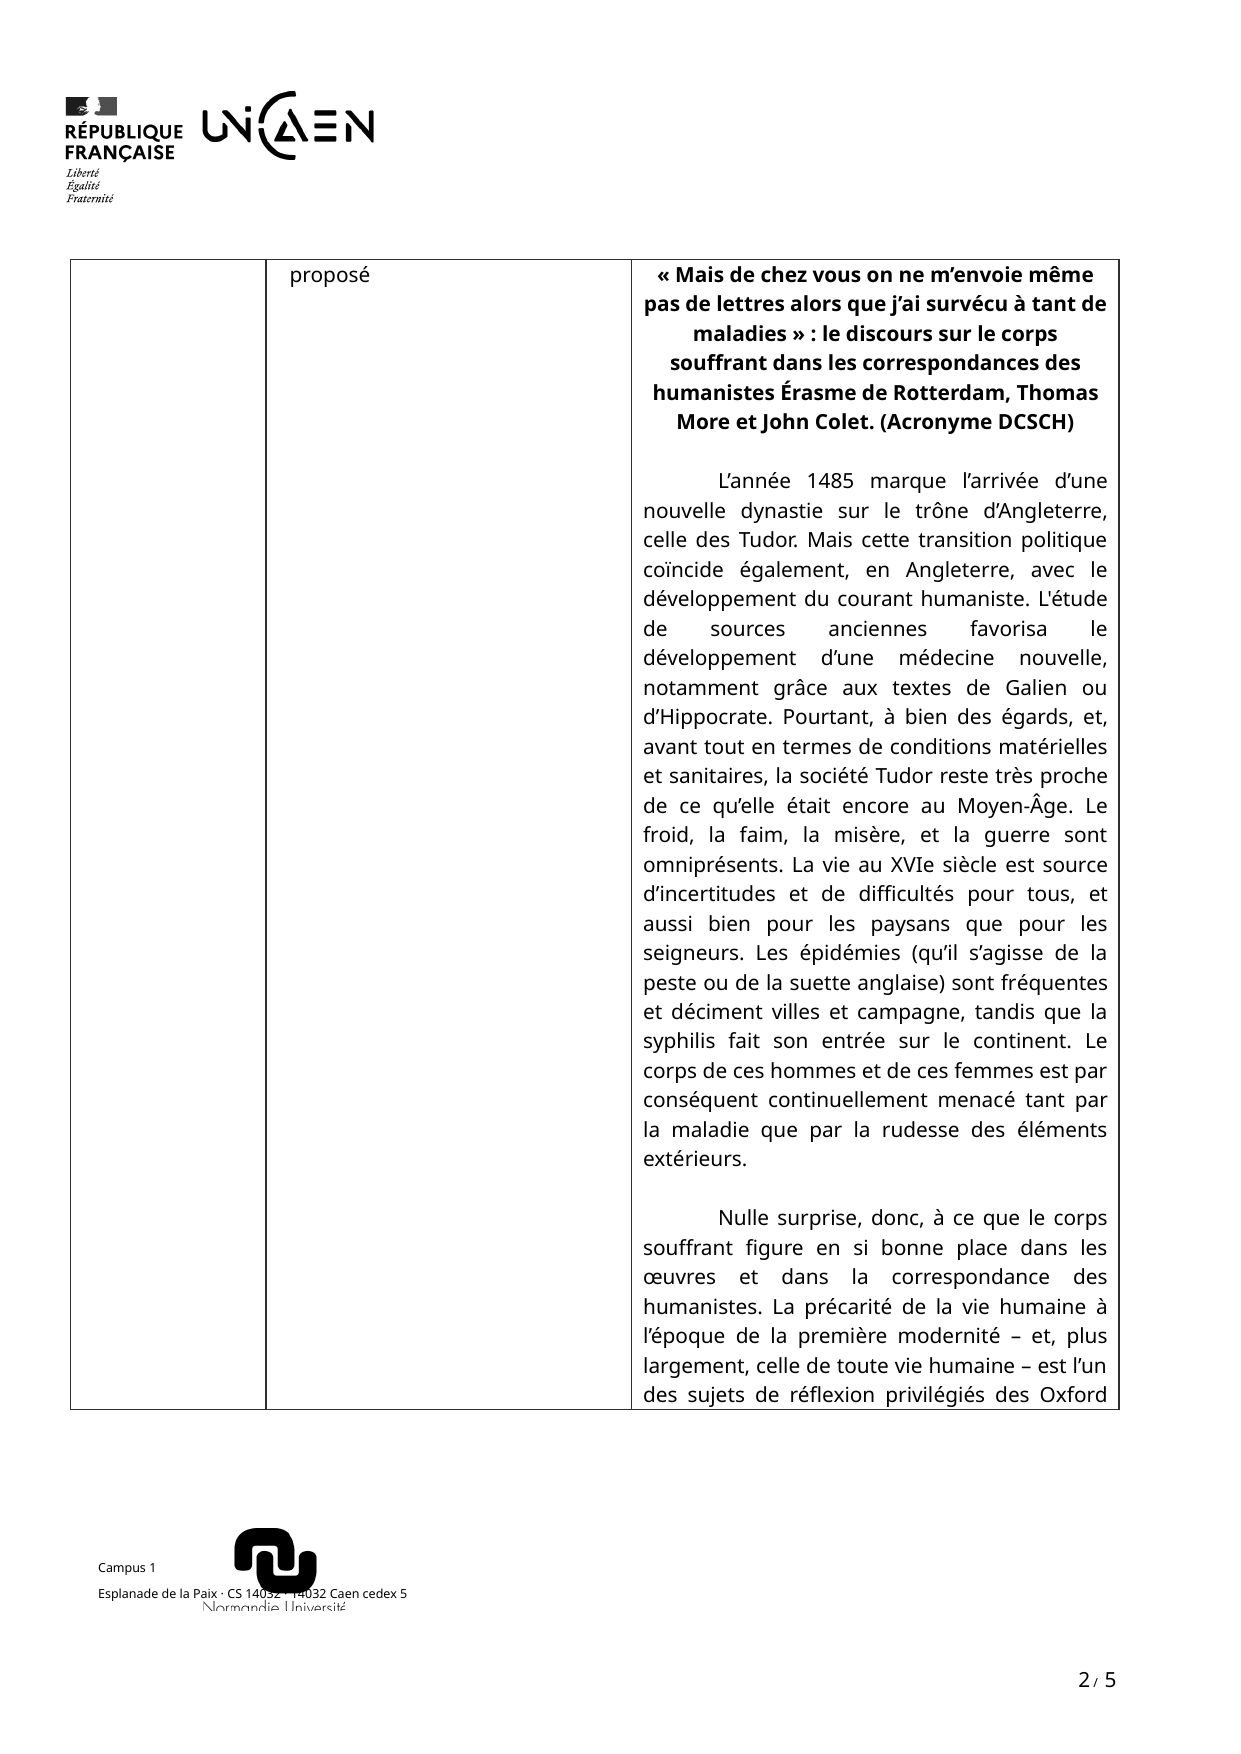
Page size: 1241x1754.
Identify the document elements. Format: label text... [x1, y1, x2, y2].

table_cell proposé [267, 260, 631, 1409]
table_cell [71, 260, 265, 1409]
table_cell « Mais de chez vous on ne m’envoie même pas de lettres alors que j’ai survécu à tant de maladies » : le discours sur le corps souffrant dans les correspondances des humanistes Érasme de Rotterdam, Thomas More et John Colet. (Acronyme DCSCH) L’année 1485 marque l’arrivée d’une nouvelle dynastie sur le trône d’Angleterre, celle des Tudor. Mais cette transition politique coïncide également, en Angleterre, avec le développement du courant humaniste. L'étude de sources anciennes favorisa le développement d’une médecine nouvelle, notamment grâce aux textes de Galien ou d’Hippocrate. Pourtant, à bien des égards, et, avant tout en termes de conditions matérielles et sanitaires, la société Tudor reste très proche de ce qu’elle était encore au Moyen-Âge. Le froid, la faim, la misère, et la guerre sont omniprésents. La vie au XVIe siècle est source d’incertitudes et de difficultés pour tous, et aussi bien pour les paysans que pour les seigneurs. Les épidémies (qu’il s’agisse de la peste ou de la suette anglaise) sont fréquentes et déciment villes et campagne, tandis que la syphilis fait son entrée sur le continent. Le corps de ces hommes et de ces femmes est par conséquent continuellement menacé tant par la maladie que par la rudesse des éléments extérieurs. Nulle surprise, donc, à ce que le corps souffrant figure en si bonne place dans les œuvres et dans la correspondance des humanistes. La précarité de la vie humaine à l’époque de la première modernité – et, plus largement, celle de toute vie humaine – est l’un des sujets de réflexion privilégiés des Oxford [632, 260, 1118, 1409]
